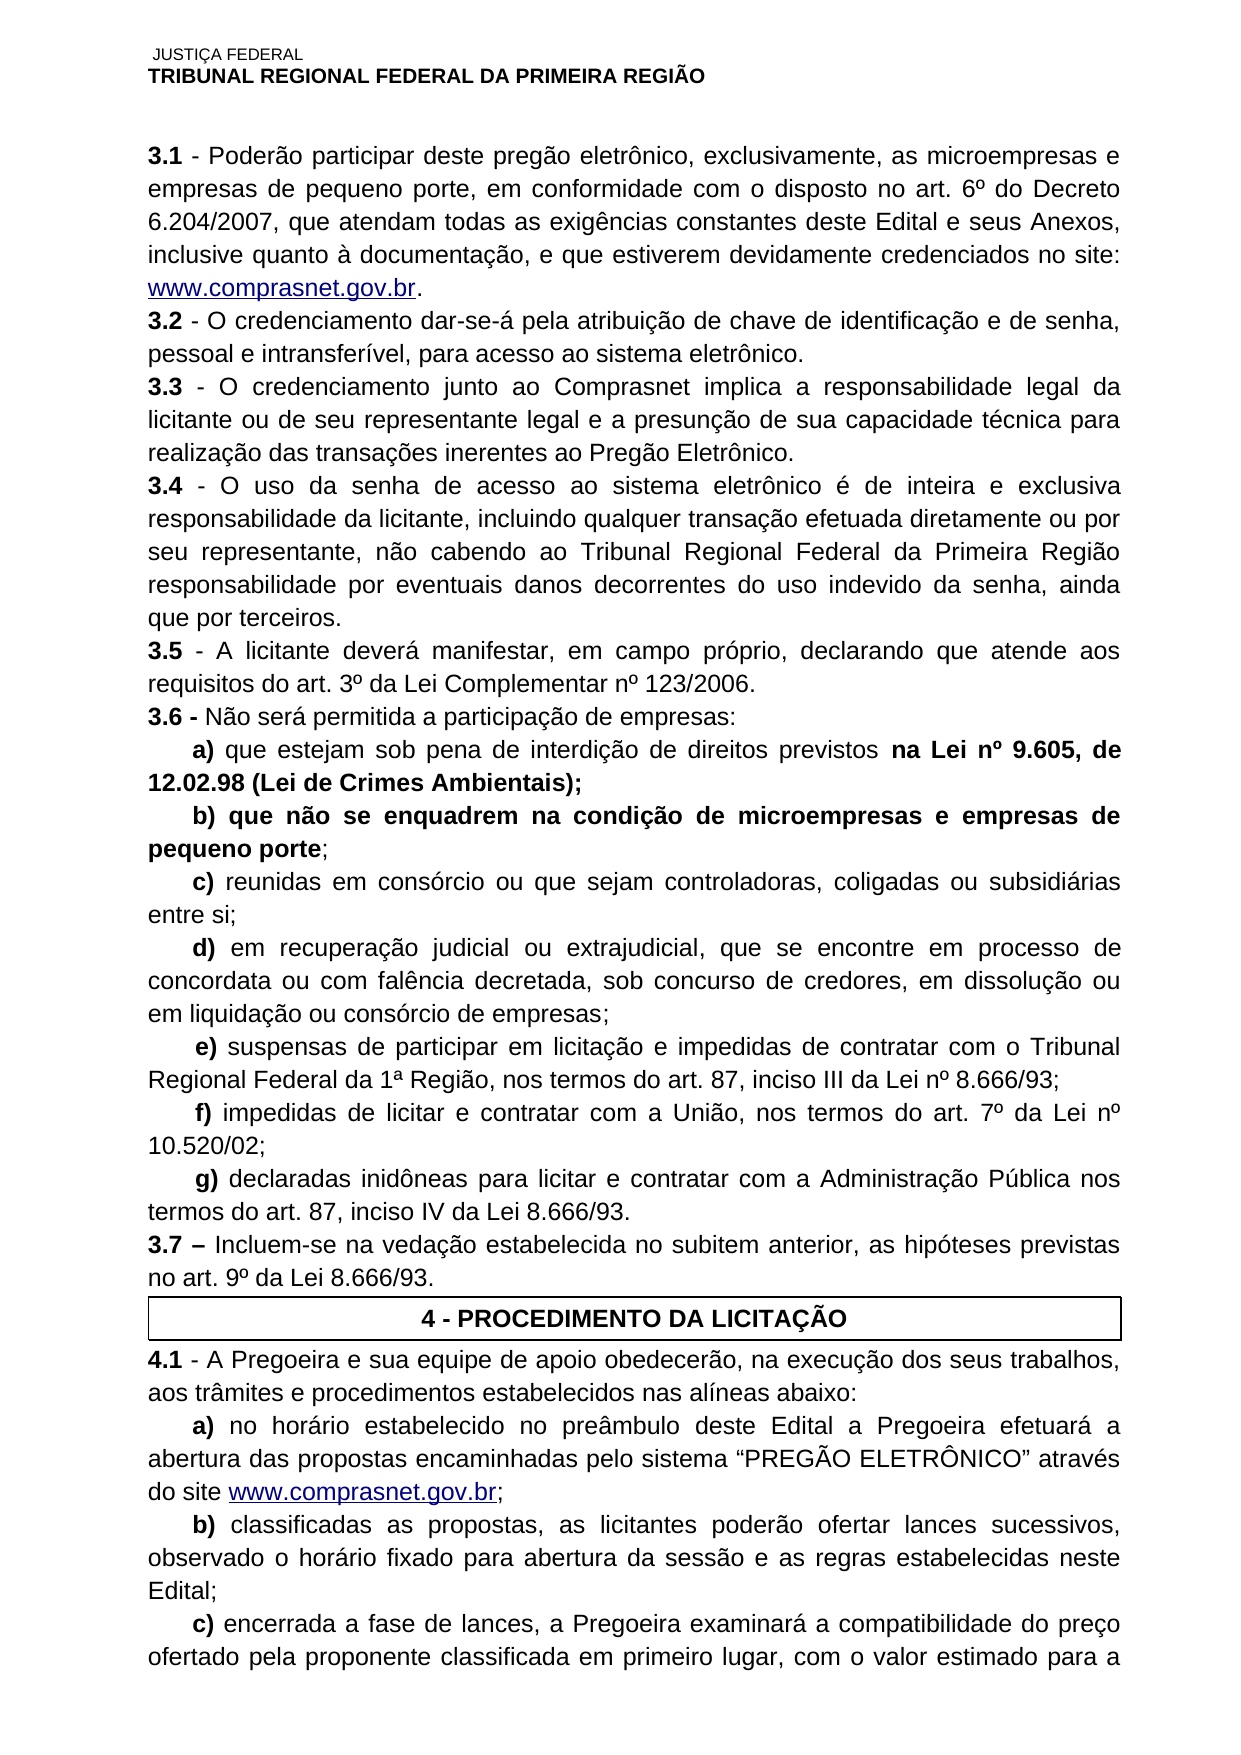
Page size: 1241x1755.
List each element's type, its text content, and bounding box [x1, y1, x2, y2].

text 3.6 - Não será permitida a participação de empresas: [148, 702, 308, 731]
text b) classificadas as propostas, as licitantes poderão ofertar lances sucessivos, observado o horário fixado para abertura da sessão e as regras estabelecidas neste Edital; [148, 1510, 1122, 1605]
text c) encerrada a fase de lances, a Pregoeira examinará a compatibilidade do preço ofertado pela proponente classificada em primeiro lugar, com o valor estimado para a [148, 1609, 1122, 1671]
text 3.7 – Incluem-se na vedação estabelecida no subitem anterior, as hipóteses previstas no art. 9º da Lei 8.666/93. [985, 1230, 1122, 1292]
text 3.2 - O credenciamento dar-se-á pela atribuição de chave de identificação e de senha, pessoal e intransferível, para acesso ao sistema eletrônico. [148, 306, 1122, 368]
text 3.4 - O uso da senha de acesso ao sistema eletrônico é de inteira e exclusiva responsabilidade da licitante, incluindo qualquer transação efetuada diretamente ou por seu representante, não cabendo ao Tribunal Regional Federal da Primeira Região responsabilidade por eventuais danos decorrentes do uso indevido da senha, ainda que por terceiros. [148, 471, 1122, 632]
text c) reunidas em consórcio ou que sejam controladoras, coligadas ou subsidiárias entre si; [148, 867, 308, 929]
text 3.6 - Não será permitida a participação de empresas: [985, 702, 1122, 731]
text g) declaradas inidôneas para licitar e contratar com a Administração Pública nos termos do art. 87, inciso IV da Lei 8.666/93. [985, 1164, 1122, 1226]
text a) no horário estabelecido no preâmbulo deste Edital a Pregoeira efetuará a abertura das propostas encaminhadas pelo sistema “PREGÃO ELETRÔNICO” através do site www.comprasnet.gov.br; [148, 1411, 1122, 1506]
text f) impedidas de licitar e contratar com a União, nos termos do art. 7º da Lei nº 10.520/02; [985, 1098, 1122, 1160]
text 3.3 - O credenciamento junto ao Comprasnet implica a responsabilidade legal da licitante ou de seu representante legal e a presunção de sua capacidade técnica para realização das transações inerentes ao Pregão Eletrônico. [148, 372, 1122, 467]
text 3.5 - A licitante deverá manifestar, em campo próprio, declarando que atende aos requisitos do art. 3º da Lei Complementar nº 123/2006. [148, 636, 308, 698]
text e) suspensas de participar em licitação e impedidas de contratar com o Tribunal Regional Federal da 1ª Região, nos termos do art. 87, inciso III da Lei nº 8.666/93; [148, 1032, 308, 1094]
text g) declaradas inidôneas para licitar e contratar com a Administração Pública nos termos do art. 87, inciso IV da Lei 8.666/93. [148, 1164, 308, 1226]
text 3.1 - Poderão participar deste pregão eletrônico, exclusivamente, as microempresas e empresas de pequeno porte, em conformidade com o disposto no art. 6º do Decreto 6.204/2007, que atendam todas as exigências constantes deste Edital e seus Anexos, inclusive quanto à documentação, e que estiverem devidamente credenciados no site: www.comprasnet.gov.br. [148, 141, 1122, 302]
text a) que estejam sob pena de interdição de direitos previstos na Lei nº 9.605, de 12.02.98 (Lei de Crimes Ambientais); [148, 735, 308, 797]
text 4.1 - A Pregoeira e sua equipe de apoio obedecerão, na execução dos seus trabalhos, aos trâmites e procedimentos estabelecidos nas alíneas abaixo: [148, 1345, 1122, 1407]
text f) impedidas de licitar e contratar com a União, nos termos do art. 7º da Lei nº 10.520/02; [148, 1098, 308, 1160]
text d) em recuperação judicial ou extrajudicial, que se encontre em processo de concordata ou com falência decretada, sob concurso de credores, em dissolução ou em liquidação ou consórcio de empresas; [985, 933, 1122, 1028]
text d) em recuperação judicial ou extrajudicial, que se encontre em processo de concordata ou com falência decretada, sob concurso de credores, em dissolução ou em liquidação ou consórcio de empresas; [148, 933, 308, 1028]
text b) que não se enquadrem na condição de microempresas e empresas de pequeno porte; [148, 801, 308, 863]
text 3.7 – Incluem-se na vedação estabelecida no subitem anterior, as hipóteses previstas no art. 9º da Lei 8.666/93. [148, 1230, 308, 1292]
text c) reunidas em consórcio ou que sejam controladoras, coligadas ou subsidiárias entre si; [985, 867, 1122, 929]
text 4 - PROCEDIMENTO DA LICITAÇÃO [149, 1298, 1120, 1339]
text a) que estejam sob pena de interdição de direitos previstos na Lei nº 9.605, de 12.02.98 (Lei de Crimes Ambientais); [985, 735, 1122, 797]
text e) suspensas de participar em licitação e impedidas de contratar com o Tribunal Regional Federal da 1ª Região, nos termos do art. 87, inciso III da Lei nº 8.666/93; [985, 1032, 1122, 1094]
text 3.5 - A licitante deverá manifestar, em campo próprio, declarando que atende aos requisitos do art. 3º da Lei Complementar nº 123/2006. [985, 636, 1122, 698]
text b) que não se enquadrem na condição de microempresas e empresas de pequeno porte; [985, 801, 1122, 863]
